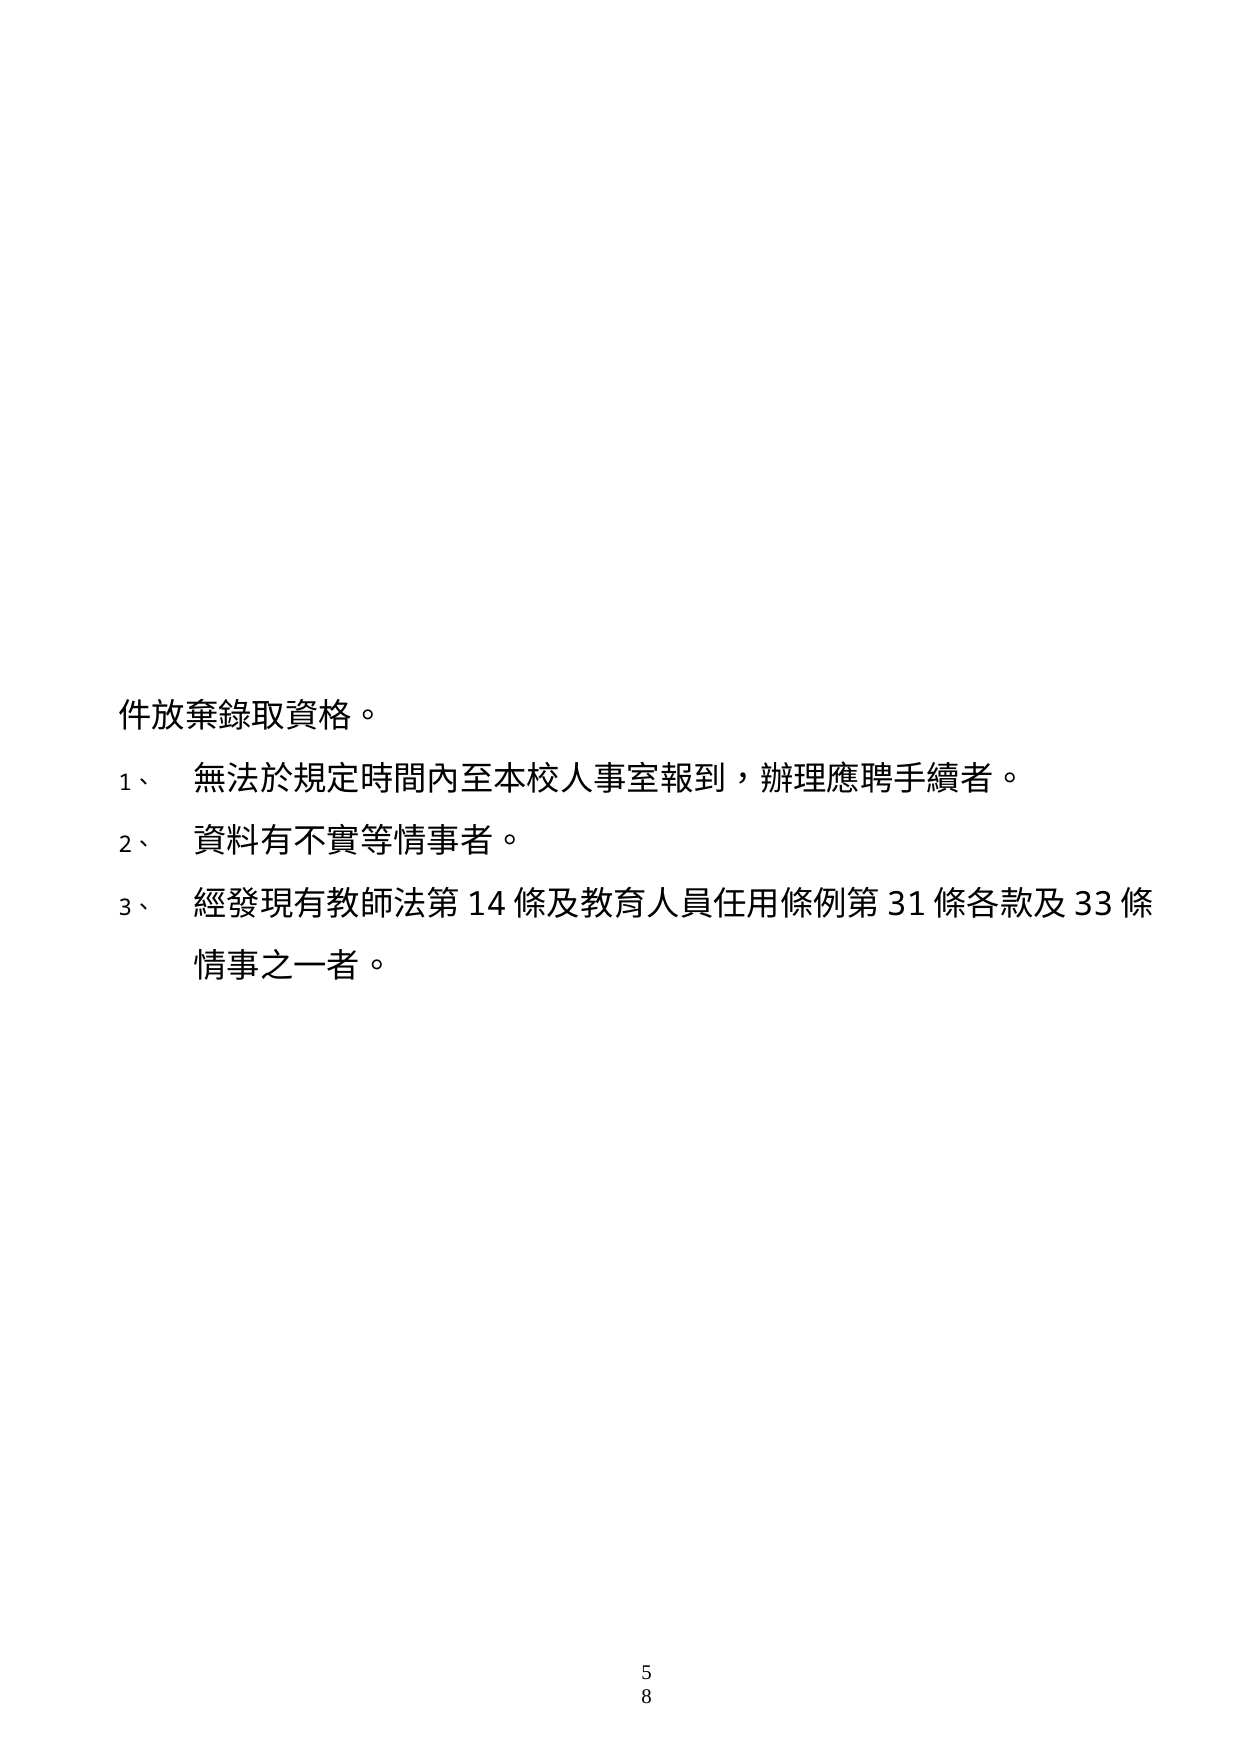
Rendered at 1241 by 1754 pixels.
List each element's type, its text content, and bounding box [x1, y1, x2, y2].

list 資料有不實等情事者。 [118, 797, 1167, 859]
text 件放棄錄取資格。 [118, 672, 1167, 734]
list 無法於規定時間內至本校人事室報到，辦理應聘手續者。 [118, 734, 1167, 797]
list 經發現有教師法第14條及教育人員任用條例第31條各款及33條情事之一者。 [118, 859, 1167, 984]
